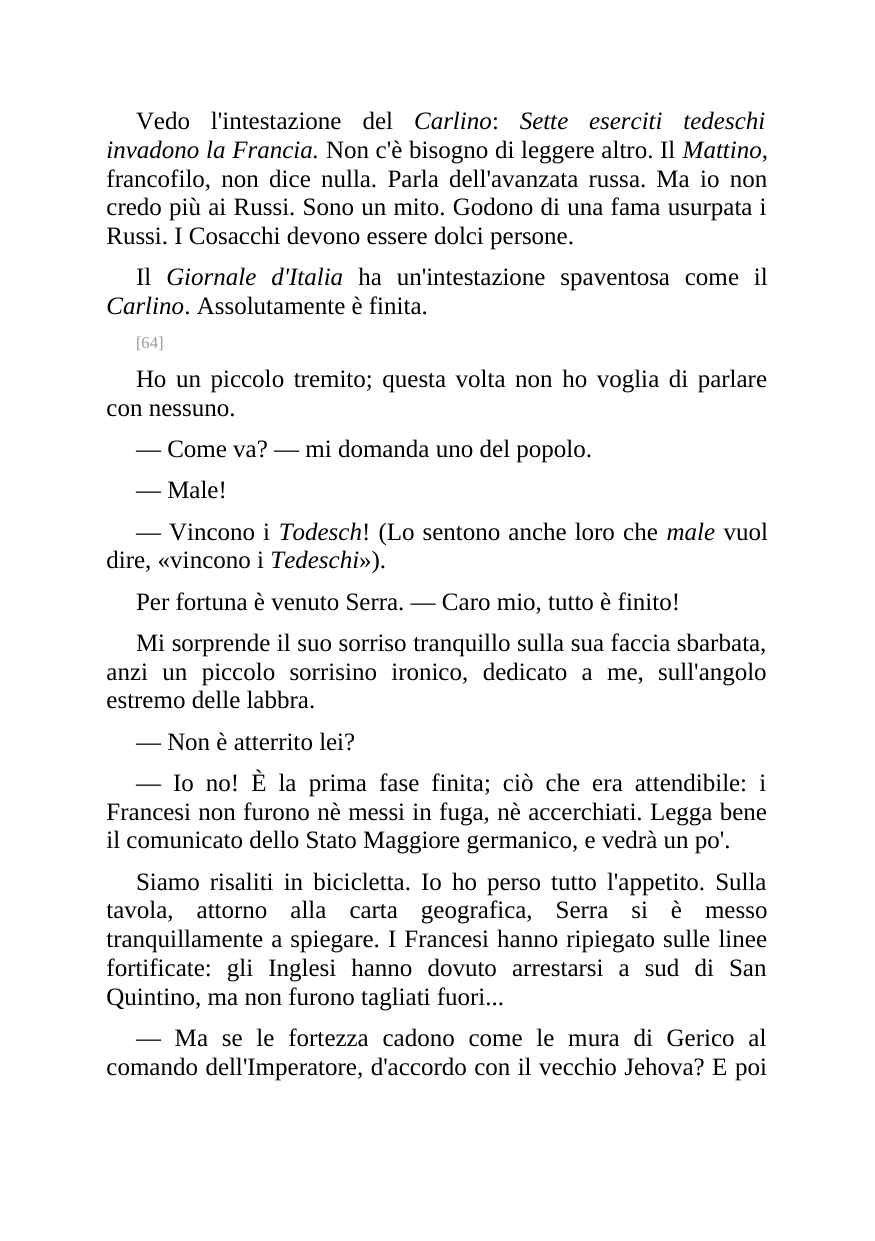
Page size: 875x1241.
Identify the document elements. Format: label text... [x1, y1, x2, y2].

text — Male! [106, 475, 768, 504]
text — Non è atterrito lei? [106, 727, 768, 755]
text — Vincono i Todesch! (Lo sentono anche loro che male vuol dire, «vincono i Tedeschi»). [106, 517, 768, 574]
text Vedo l'intestazione del Carlino: Sette eserciti tedeschi invadono la Francia. Non c'è bisogno di leggere altro. Il Mattino, francofilo, non dice nulla. Parla dell'avanzata russa. Ma io non credo più ai Russi. Sono un mito. Godono di una fama usurpata i Russi. I Cosacchi devono essere dolci persone. [106, 106, 768, 250]
text Mi sorprende il suo sorriso tranquillo sulla sua faccia sbarbata, anzi un piccolo sorrisino ironico, dedicato a me, sull'angolo estremo delle labbra. [106, 628, 768, 714]
text — Come va? — mi domanda uno del popolo. [106, 434, 768, 463]
text — Io no! È la prima fase finita; ciò che era attendibile: i Francesi non furono nè messi in fuga, nè accerchiati. Legga bene il comunicato dello Stato Maggiore germanico, e vedrà un po'. [106, 768, 768, 854]
text [64] [106, 332, 768, 352]
text Il Giornale d'Italia ha un'intestazione spaventosa come il Carlino. Assolutamente è finita. [106, 262, 768, 320]
text Ho un piccolo tremito; questa volta non ho voglia di parlare con nessuno. [106, 364, 768, 422]
text Per fortuna è venuto Serra. — Caro mio, tutto è finito! [106, 587, 768, 615]
text — Ma se le fortezza cadono come le mura di Gerico al comando dell'Imperatore, d'accordo con il vecchio Jehova? E poi [106, 1023, 768, 1080]
text Siamo risaliti in bicicletta. Io ho perso tutto l'appetito. Sulla tavola, attorno alla carta geografica, Serra si è messo tranquillamente a spiegare. I Francesi hanno ripiegato sulle linee fortificate: gli Inglesi hanno dovuto arrestarsi a sud di San Quintino, ma non furono tagliati fuori... [106, 867, 768, 1010]
